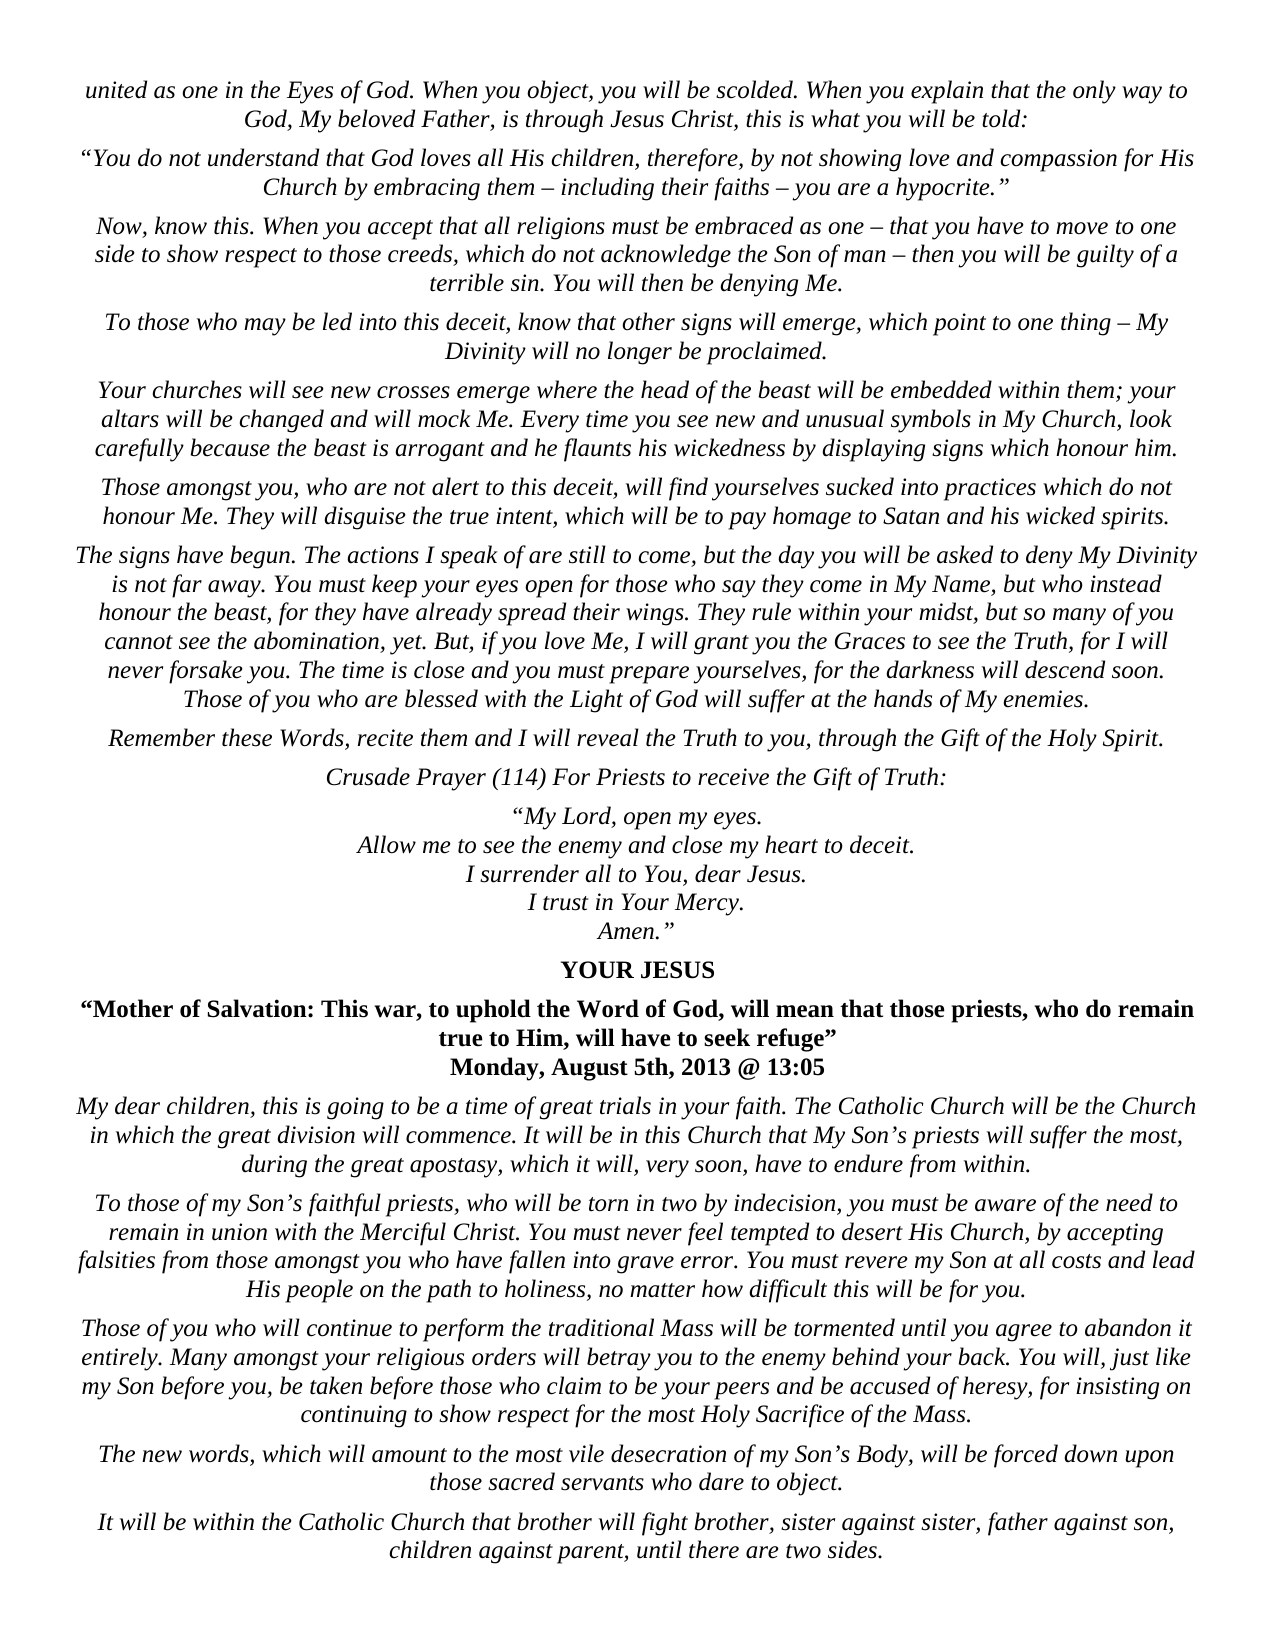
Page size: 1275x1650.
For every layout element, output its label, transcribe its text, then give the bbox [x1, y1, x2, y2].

text Crusade Prayer (114) For Priests to receive the Gift of Truth: [75, 762, 1200, 791]
text Now, know this. When you accept that all religions must be embraced as one – that you have to move to one side to show respect to those creeds, which do not acknowledge the Son of man – then you will be guilty of a terrible sin. You will then be denying Me. [75, 211, 1200, 297]
text To those of my Son’s faithful priests, who will be torn in two by indecision, you must be aware of the need to remain in union with the Merciful Christ. You must never feel tempted to desert His Church, by accepting falsities from those amongst you who have fallen into grave error. You must revere my Son at all costs and lead His people on the path to holiness, no matter how difficult this will be for you. [75, 1188, 1200, 1303]
text Remember these Words, recite them and I will reveal the Truth to you, through the Gift of the Holy Spirit. [75, 723, 1200, 752]
text “Mother of Salvation: This war, to uphold the Word of God, will mean that those priests, who do remain true to Him, will have to seek refuge” Monday, August 5th, 2013 @ 13:05 [75, 994, 1200, 1081]
text To those who may be led into this deceit, know that other signs will emerge, which point to one thing – My Divinity will no longer be proclaimed. [75, 307, 1200, 365]
text Your churches will see new crosses emerge where the head of the beast will be embedded within them; your altars will be changed and will mock Me. Every time you see new and unusual symbols in My Church, look carefully because the beast is arrogant and he flaunts his wickedness by displaying signs which honour him. [75, 375, 1200, 462]
text The new words, which will amount to the most vile desecration of my Son’s Body, will be forced down upon those sacred servants who dare to object. [75, 1439, 1200, 1496]
text “You do not understand that God loves all His children, therefore, by not showing love and compassion for His Church by embracing them – including their faiths – you are a hypocrite.” [75, 143, 1200, 200]
text Those amongst you, who are not alert to this deceit, will find yourselves sucked into practices which do not honour Me. They will disguise the true intent, which will be to pay homage to Satan and his wicked spirits. [75, 472, 1200, 529]
text YOUR JESUS [75, 955, 1200, 984]
text “My Lord, open my eyes. Allow me to see the enemy and close my heart to deceit. I surrender all to You, dear Jesus. I trust in Your Mercy. Amen.” [75, 801, 1200, 945]
text united as one in the Eyes of God. When you object, you will be scolded. When you explain that the only way to God, My beloved Father, is through Jesus Christ, this is what you will be told: [75, 75, 1200, 132]
text Those of you who will continue to perform the traditional Mass will be tormented until you agree to abandon it entirely. Many amongst your religious orders will betray you to the enemy behind your back. You will, just like my Son before you, be taken before those who claim to be your peers and be accused of heresy, for insisting on continuing to show respect for the most Holy Sacrifice of the Mass. [75, 1313, 1200, 1428]
text It will be within the Catholic Church that brother will fight brother, sister against sister, father against son, children against parent, until there are two sides. [75, 1507, 1200, 1564]
text The signs have begun. The actions I speak of are still to come, but the day you will be asked to deny My Divinity is not far away. You must keep your eyes open for those who say they come in My Name, but who instead honour the beast, for they have already spread their wings. They rule within your midst, but so many of you cannot see the abomination, yet. But, if you love Me, I will grant you the Graces to see the Truth, for I will never forsake you. The time is close and you must prepare yourselves, for the darkness will descend soon. Those of you who are blessed with the Light of God will suffer at the hands of My enemies. [75, 540, 1200, 712]
text My dear children, this is going to be a time of great trials in your faith. The Catholic Church will be the Church in which the great division will commence. It will be in this Church that My Son’s priests will suffer the most, during the great apostasy, which it will, very soon, have to endure from within. [75, 1091, 1200, 1177]
